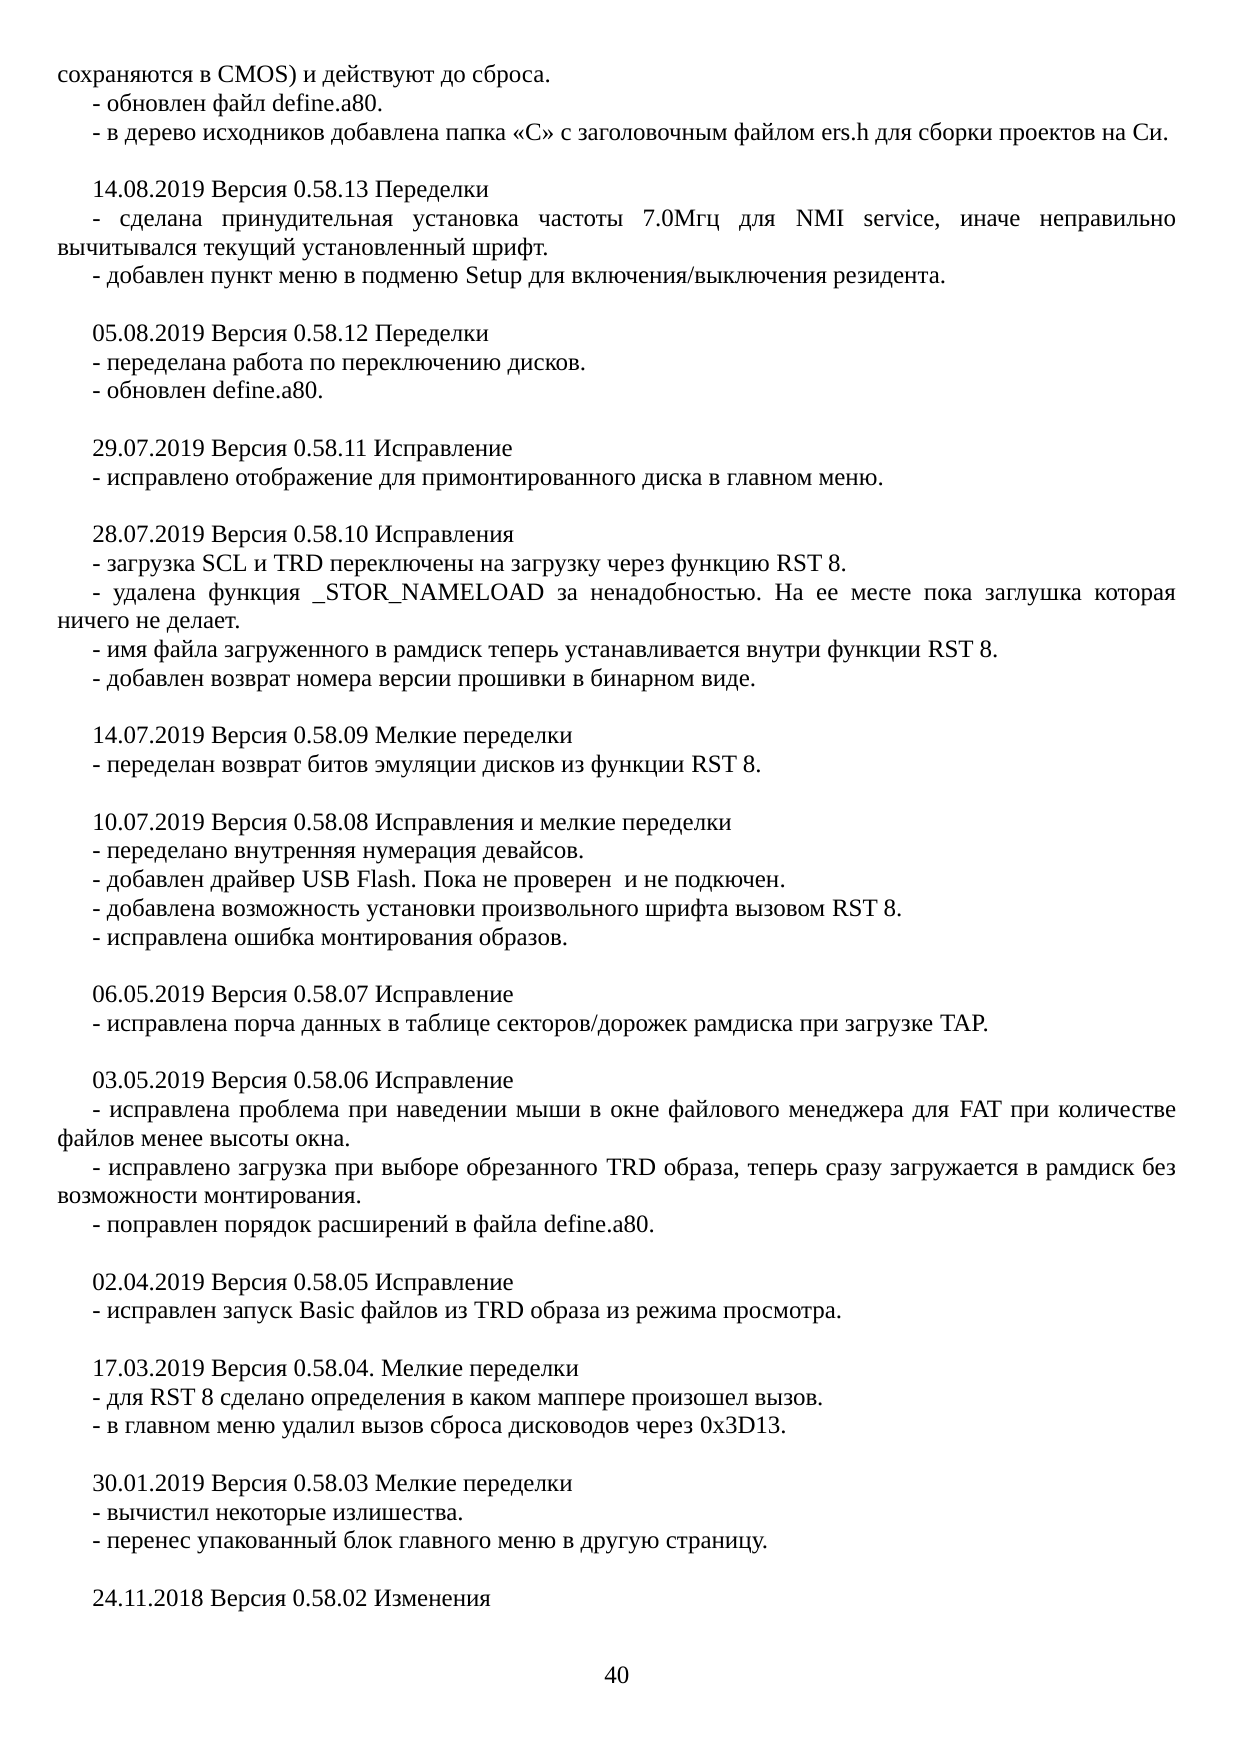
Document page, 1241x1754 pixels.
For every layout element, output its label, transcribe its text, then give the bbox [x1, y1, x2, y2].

text - поправлен порядок расширений в файла define.a80. [57, 1209, 1176, 1238]
text 06.05.2019 Версия 0.58.07 Исправление [57, 979, 1176, 1008]
text - добавлена возможность установки произвольного шрифта вызовом RST 8. [57, 893, 1176, 922]
text 28.07.2019 Версия 0.58.10 Исправления [57, 519, 1176, 548]
text - переделана работа по переключению дисков. [57, 347, 1176, 376]
text - исправлена ошибка монтирования образов. [57, 922, 1176, 951]
text - исправлена проблема при наведении мыши в окне файлового менеджера для FAT при количестве файлов менее высоты окна. [57, 1094, 1176, 1152]
text 10.07.2019 Версия 0.58.08 Исправления и мелкие переделки [57, 807, 1176, 836]
text - в главном меню удалил вызов сброса дисководов через 0x3D13. [57, 1411, 1176, 1439]
text - исправлено отображение для примонтированного диска в главном меню. [57, 462, 1176, 491]
text - загрузка SCL и TRD переключены на загрузку через функцию RST 8. [57, 548, 1176, 577]
text - удалена функция _STOR_NAMELOAD за ненадобностью. На ее месте пока заглушка которая ничего не делает. [57, 577, 1176, 634]
text - перенес упакованный блок главного меню в другую страницу. [57, 1526, 1176, 1554]
text - имя файла загруженного в рамдиск теперь устанавливается внутри функции RST 8. [57, 634, 1176, 663]
text - добавлен драйвер USB Flash. Пока не проверен и не подкючен. [57, 864, 1176, 893]
text 05.08.2019 Версия 0.58.12 Переделки [57, 318, 1176, 347]
text - вычистил некоторые излишества. [57, 1497, 1176, 1526]
text - исправлена порча данных в таблице секторов/дорожек рамдиска при загрузке TAP. [57, 1008, 1176, 1037]
text 14.07.2019 Версия 0.58.09 Мелкие переделки [57, 721, 1176, 749]
text 24.11.2018 Версия 0.58.02 Изменения [57, 1583, 1176, 1612]
text 30.01.2019 Версия 0.58.03 Мелкие переделки [57, 1468, 1176, 1497]
text 03.05.2019 Версия 0.58.06 Исправление [57, 1066, 1176, 1094]
text - сделана принудительная установка частоты 7.0Мгц для NMI service, иначе неправильно вычитывался текущий установленный шрифт. [57, 203, 1176, 261]
text 02.04.2019 Версия 0.58.05 Исправление [57, 1267, 1176, 1296]
text 17.03.2019 Версия 0.58.04. Мелкие переделки [57, 1353, 1176, 1382]
text - исправлен запуск Basic файлов из TRD образа из режима просмотра. [57, 1296, 1176, 1324]
text - обновлен файл define.a80. [57, 88, 1176, 117]
text - исправлено загрузка при выборе обрезанного TRD образа, теперь сразу загружается в рамдиск без возможности монтирования. [57, 1152, 1176, 1209]
text 14.08.2019 Версия 0.58.13 Переделки [57, 174, 1176, 203]
text - переделан возврат битов эмуляции дисков из функции RST 8. [57, 749, 1176, 778]
text 29.07.2019 Версия 0.58.11 Исправление [57, 433, 1176, 462]
text - обновлен define.a80. [57, 376, 1176, 404]
text сохраняются в CMOS) и действуют до сброса. [57, 59, 1176, 88]
text - для RST 8 сделано определения в каком маппере произошел вызов. [57, 1382, 1176, 1411]
text - в дерево исходников добавлена папка «C» с заголовочным файлом ers.h для сборки проектов на Си. [57, 117, 1176, 146]
text - переделано внутренняя нумерация девайсов. [57, 836, 1176, 864]
text - добавлен возврат номера версии прошивки в бинарном виде. [57, 663, 1176, 692]
text - добавлен пункт меню в подменю Setup для включения/выключения резидента. [57, 261, 1176, 289]
